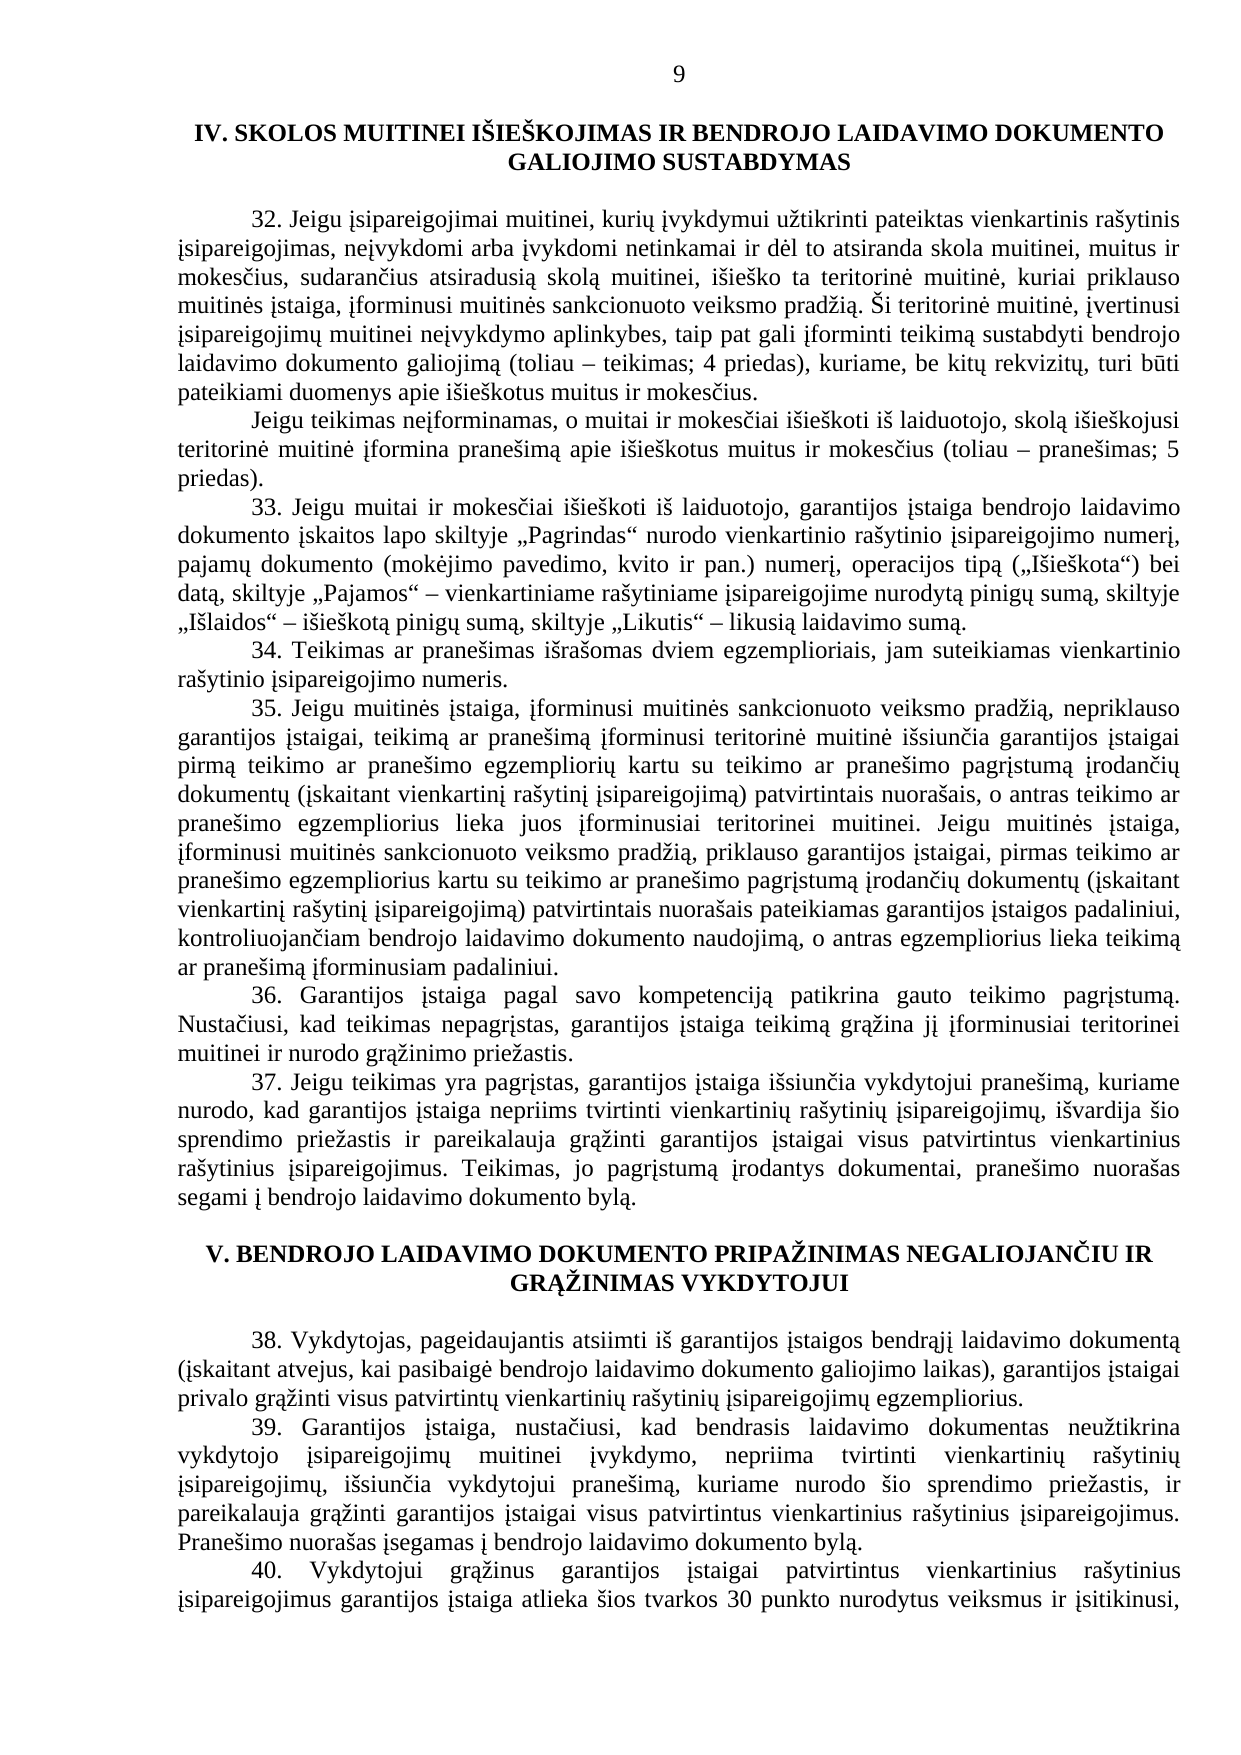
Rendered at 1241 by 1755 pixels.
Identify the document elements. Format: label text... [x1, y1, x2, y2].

text V. BENDROJO LAIDAVIMO DOKUMENTO PRIPAŽINIMAS NEGALIOJANČIU IR GRĄŽINIMAS VYKDYTOJUI [177, 1239, 1181, 1297]
text 34. Teikimas ar pranešimas išrašomas dviem egzemplioriais, jam suteikiamas vienkartinio rašytinio įsipareigojimo numeris. [177, 636, 1181, 693]
text 32. Jeigu įsipareigojimai muitinei, kurių įvykdymui užtikrinti pateiktas vienkartinis rašytinis įsipareigojimas, neįvykdomi arba įvykdomi netinkamai ir dėl to atsiranda skola muitinei, muitus ir mokesčius, sudarančius atsiradusią skolą muitinei, išieško ta teritorinė muitinė, kuriai priklauso muitinės įstaiga, įforminusi muitinės sankcionuoto veiksmo pradžią. Ši teritorinė muitinė, įvertinusi įsipareigojimų muitinei neįvykdymo aplinkybes, taip pat gali įforminti teikimą sustabdyti bendrojo laidavimo dokumento galiojimą (toliau – teikimas; 4 priedas), kuriame, be kitų rekvizitų, turi būti pateikiami duomenys apie išieškotus muitus ir mokesčius. [177, 204, 1181, 406]
text IV. SKOLOS MUITINEI IŠIEŠKOJIMAS IR BENDROJO LAIDAVIMO DOKUMENTO GALIOJIMO SUSTABDYMAS [177, 118, 1181, 176]
text 36. Garantijos įstaiga pagal savo kompetenciją patikrina gauto teikimo pagrįstumą. Nustačiusi, kad teikimas nepagrįstas, garantijos įstaiga teikimą grąžina jį įforminusiai teritorinei muitinei ir nurodo grąžinimo priežastis. [177, 981, 1181, 1067]
text 35. Jeigu muitinės įstaiga, įforminusi muitinės sankcionuoto veiksmo pradžią, nepriklauso garantijos įstaigai, teikimą ar pranešimą įforminusi teritorinė muitinė išsiunčia garantijos įstaigai pirmą teikimo ar pranešimo egzempliorių kartu su teikimo ar pranešimo pagrįstumą įrodančių dokumentų (įskaitant vienkartinį rašytinį įsipareigojimą) patvirtintais nuorašais, o antras teikimo ar pranešimo egzempliorius lieka juos įforminusiai teritorinei muitinei. Jeigu muitinės įstaiga, įforminusi muitinės sankcionuoto veiksmo pradžią, priklauso garantijos įstaigai, pirmas teikimo ar pranešimo egzempliorius kartu su teikimo ar pranešimo pagrįstumą įrodančių dokumentų (įskaitant vienkartinį rašytinį įsipareigojimą) patvirtintais nuorašais pateikiamas garantijos įstaigos padaliniui, kontroliuojančiam bendrojo laidavimo dokumento naudojimą, o antras egzempliorius lieka teikimą ar pranešimą įforminusiam padaliniui. [177, 693, 1181, 981]
text 39. Garantijos įstaiga, nustačiusi, kad bendrasis laidavimo dokumentas neužtikrina vykdytojo įsipareigojimų muitinei įvykdymo, nepriima tvirtinti vienkartinių rašytinių įsipareigojimų, išsiunčia vykdytojui pranešimą, kuriame nurodo šio sprendimo priežastis, ir pareikalauja grąžinti garantijos įstaigai visus patvirtintus vienkartinius rašytinius įsipareigojimus. Pranešimo nuorašas įsegamas į bendrojo laidavimo dokumento bylą. [177, 1412, 1181, 1556]
text Jeigu teikimas neįforminamas, o muitai ir mokesčiai išieškoti iš laiduotojo, skolą išieškojusi teritorinė muitinė įformina pranešimą apie išieškotus muitus ir mokesčius (toliau – pranešimas; 5 priedas). [177, 406, 1181, 492]
text 37. Jeigu teikimas yra pagrįstas, garantijos įstaiga išsiunčia vykdytojui pranešimą, kuriame nurodo, kad garantijos įstaiga nepriims tvirtinti vienkartinių rašytinių įsipareigojimų, išvardija šio sprendimo priežastis ir pareikalauja grąžinti garantijos įstaigai visus patvirtintus vienkartinius rašytinius įsipareigojimus. Teikimas, jo pagrįstumą įrodantys dokumentai, pranešimo nuorašas segami į bendrojo laidavimo dokumento bylą. [177, 1067, 1181, 1211]
text 38. Vykdytojas, pageidaujantis atsiimti iš garantijos įstaigos bendrąjį laidavimo dokumentą (įskaitant atvejus, kai pasibaigė bendrojo laidavimo dokumento galiojimo laikas), garantijos įstaigai privalo grąžinti visus patvirtintų vienkartinių rašytinių įsipareigojimų egzempliorius. [177, 1326, 1181, 1412]
text 33. Jeigu muitai ir mokesčiai išieškoti iš laiduotojo, garantijos įstaiga bendrojo laidavimo dokumento įskaitos lapo skiltyje „Pagrindas“ nurodo vienkartinio rašytinio įsipareigojimo numerį, pajamų dokumento (mokėjimo pavedimo, kvito ir pan.) numerį, operacijos tipą („Išieškota“) bei datą, skiltyje „Pajamos“ – vienkartiniame rašytiniame įsipareigojime nurodytą pinigų sumą, skiltyje „Išlaidos“ – išieškotą pinigų sumą, skiltyje „Likutis“ – likusią laidavimo sumą. [177, 492, 1181, 636]
text 40. Vykdytojui grąžinus garantijos įstaigai patvirtintus vienkartinius rašytinius įsipareigojimus garantijos įstaiga atlieka šios tvarkos 30 punkto nurodytus veiksmus ir įsitikinusi, [177, 1556, 1181, 1613]
